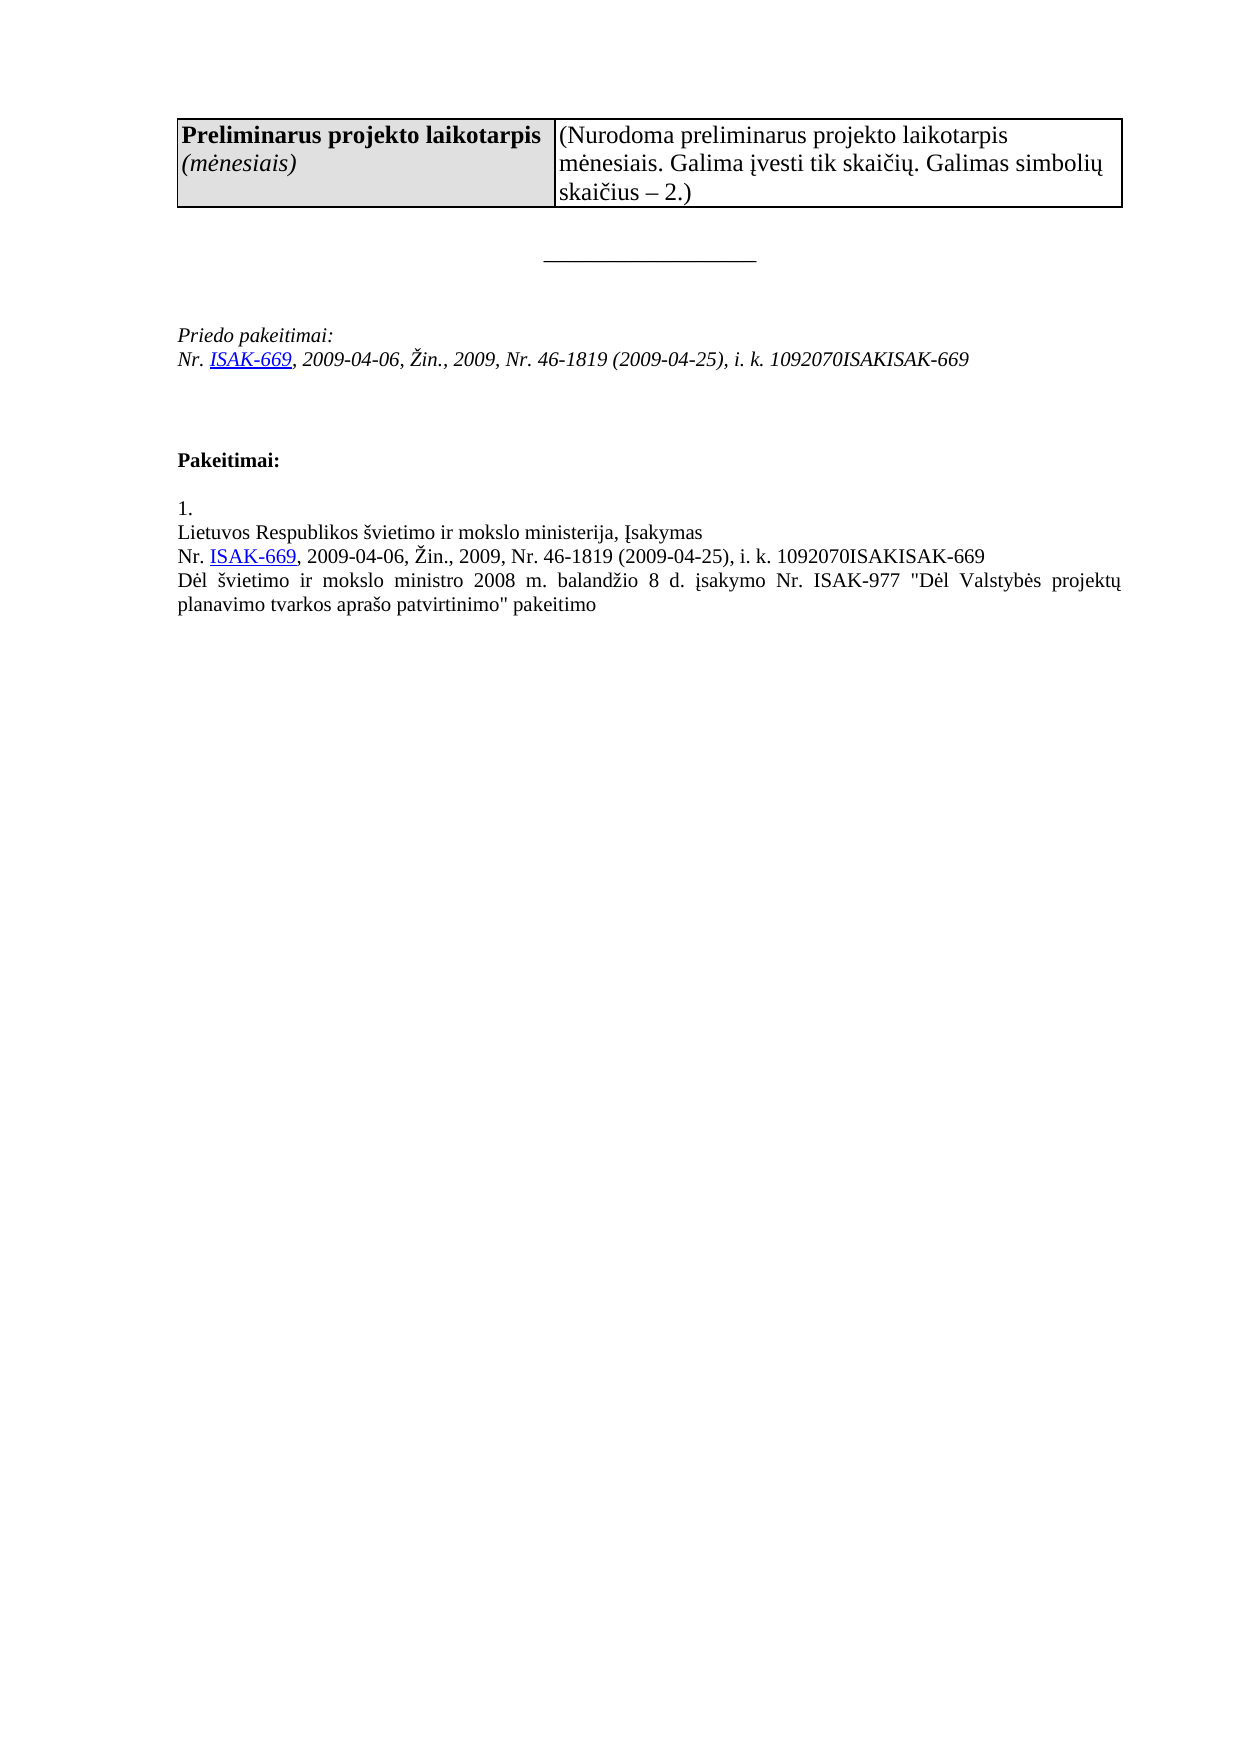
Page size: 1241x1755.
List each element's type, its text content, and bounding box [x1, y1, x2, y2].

text Priedo pakeitimai: [177, 322, 1122, 347]
text Lietuvos Respublikos švietimo ir mokslo ministerija, Įsakymas [177, 520, 1122, 544]
text 1. [177, 496, 1122, 520]
text Nr. ISAK-669, 2009-04-06, Žin., 2009, Nr. 46-1819 (2009-04-25), i. k. 1092070ISAKISAK-669 [177, 347, 1122, 371]
table_cell Preliminarus projekto laikotarpis (mėnesiais) [178, 120, 554, 206]
table_cell (Nurodoma preliminarus projekto laikotarpis mėnesiais. Galima įvesti tik skaičių. Galimas simbolių skaičius – 2.) [556, 120, 1121, 206]
text Nr. ISAK-669, 2009-04-06, Žin., 2009, Nr. 46-1819 (2009-04-25), i. k. 1092070ISAKISAK-669 [177, 544, 1122, 568]
text Pakeitimai: [177, 447, 1122, 472]
text Dėl švietimo ir mokslo ministro 2008 m. balandžio 8 d. įsakymo Nr. ISAK-977 "Dėl Valstybės projektų planavimo tvarkos aprašo patvirtinimo" pakeitimo [177, 568, 1122, 616]
text _________________ [177, 236, 1122, 265]
